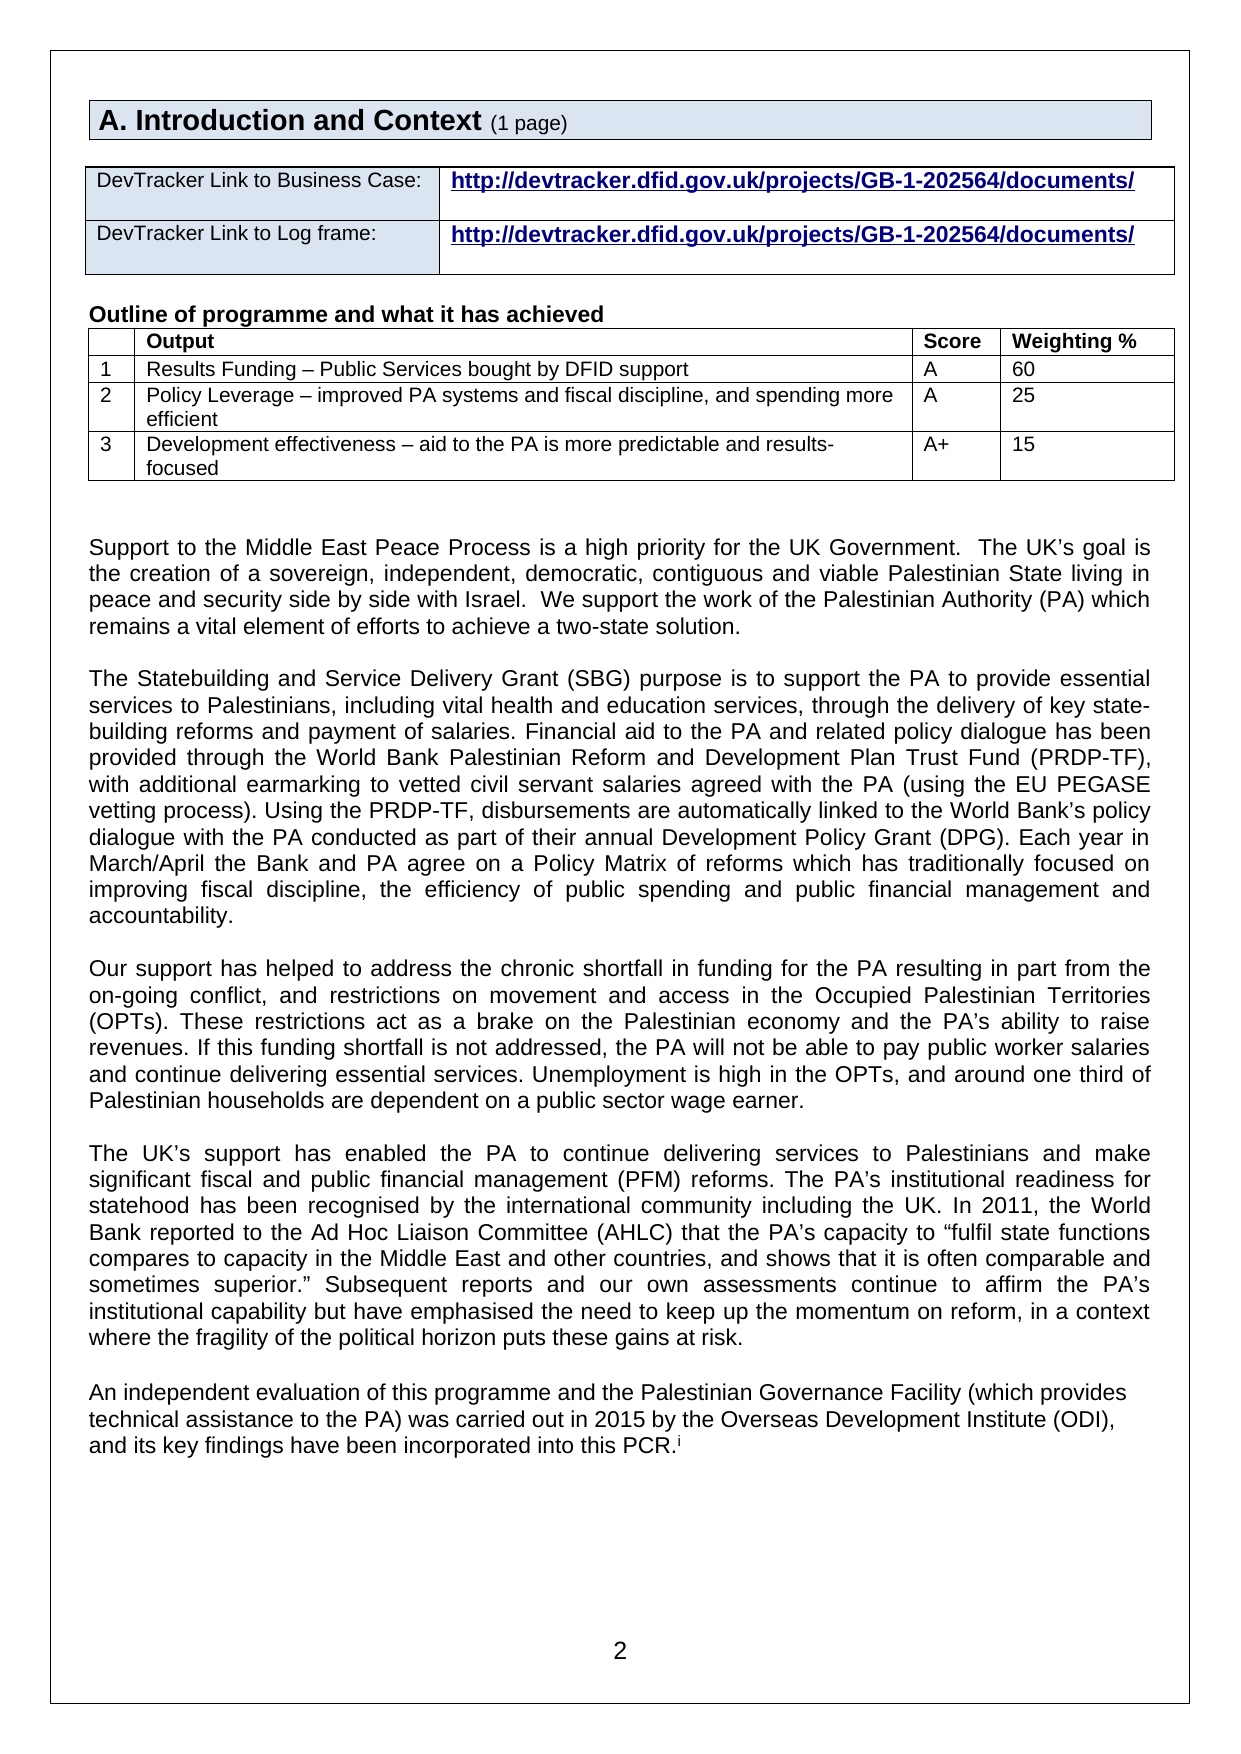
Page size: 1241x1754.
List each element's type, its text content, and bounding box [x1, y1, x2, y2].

table_cell Development effectiveness – aid to the PA is more predictable and results-focused [135, 432, 912, 480]
text Support to the Middle East Peace Process is a high priority for the UK Government. The UK’s goal is the creation of a sovereign, independent, democratic, contiguous and viable Palestinian State living in peace and security side by side with Israel. We support the work of the Palestinian Authority (PA) which remains a vital element of efforts to achieve a two-state solution. [89, 533, 1152, 639]
table_header Score [913, 329, 1000, 355]
text The UK’s support has enabled the PA to continue delivering services to Palestinians and make significant fiscal and public financial management (PFM) reforms. The PA’s institutional readiness for statehood has been recognised by the international community including the UK. In 2011, the World Bank reported to the Ad Hoc Liaison Committee (AHLC) that the PA’s capacity to “fulfil state functions compares to capacity in the Middle East and other countries, and shows that it is often comparable and sometimes superior.” Subsequent reports and our own assessments continue to affirm the PA’s institutional capability but have emphasised the need to keep up the momentum on reform, in a context where the fragility of the political horizon puts these gains at risk. [89, 1140, 1152, 1351]
text Outline of programme and what it has achieved [89, 301, 1152, 328]
table_cell A [913, 383, 1000, 431]
table_header http://devtracker.dfid.gov.uk/projects/GB-1-202564/documents/ [440, 168, 1174, 220]
text A. Introduction and Context (1 page) [90, 101, 1151, 139]
table_header DevTracker Link to Business Case: [86, 168, 439, 220]
table_header Output [135, 329, 912, 355]
table_cell 15 [1001, 432, 1174, 480]
table_cell 3 [89, 432, 134, 480]
table_cell A+ [913, 432, 1000, 480]
table_cell Results Funding – Public Services bought by DFID support [135, 356, 912, 382]
text The Statebuilding and Service Delivery Grant (SBG) purpose is to support the PA to provide essential services to Palestinians, including vital health and education services, through the delivery of key state-building reforms and payment of salaries. Financial aid to the PA and related policy dialogue has been provided through the World Bank Palestinian Reform and Development Plan Trust Fund (PRDP-TF), with additional earmarking to vetted civil servant salaries agreed with the PA (using the EU PEGASE vetting process). Using the PRDP-TF, disbursements are automatically linked to the World Bank’s policy dialogue with the PA conducted as part of their annual Development Policy Grant (DPG). Each year in March/April the Bank and PA agree on a Policy Matrix of reforms which has traditionally focused on improving fiscal discipline, the efficiency of public spending and public financial management and accountability. [89, 665, 1152, 929]
table_cell 25 [1001, 383, 1174, 431]
text Our support has helped to address the chronic shortfall in funding for the PA resulting in part from the on-going conflict, and restrictions on movement and access in the Occupied Palestinian Territories (OPTs). These restrictions act as a brake on the Palestinian economy and the PA’s ability to raise revenues. If this funding shortfall is not addressed, the PA will not be able to pay public worker salaries and continue delivering essential services. Unemployment is high in the OPTs, and around one third of Palestinian households are dependent on a public sector wage earner. [89, 955, 1152, 1113]
table_cell 1 [89, 356, 134, 382]
table_cell 60 [1001, 356, 1174, 382]
table_cell DevTracker Link to Log frame: [86, 221, 439, 274]
table_header Weighting % [1001, 329, 1174, 355]
table_cell http://devtracker.dfid.gov.uk/projects/GB-1-202564/documents/ [440, 221, 1174, 274]
table_header [89, 329, 134, 355]
text An independent evaluation of this programme and the Palestinian Governance Facility (which provides technical assistance to the PA) was carried out in 2015 by the Overseas Development Institute (ODI), and its key findings have been incorporated into this PCR. [89, 1379, 1152, 1458]
table_cell A [913, 356, 1000, 382]
table_cell 2 [89, 383, 134, 431]
table_cell Policy Leverage – improved PA systems and fiscal discipline, and spending more efficient [135, 383, 912, 431]
